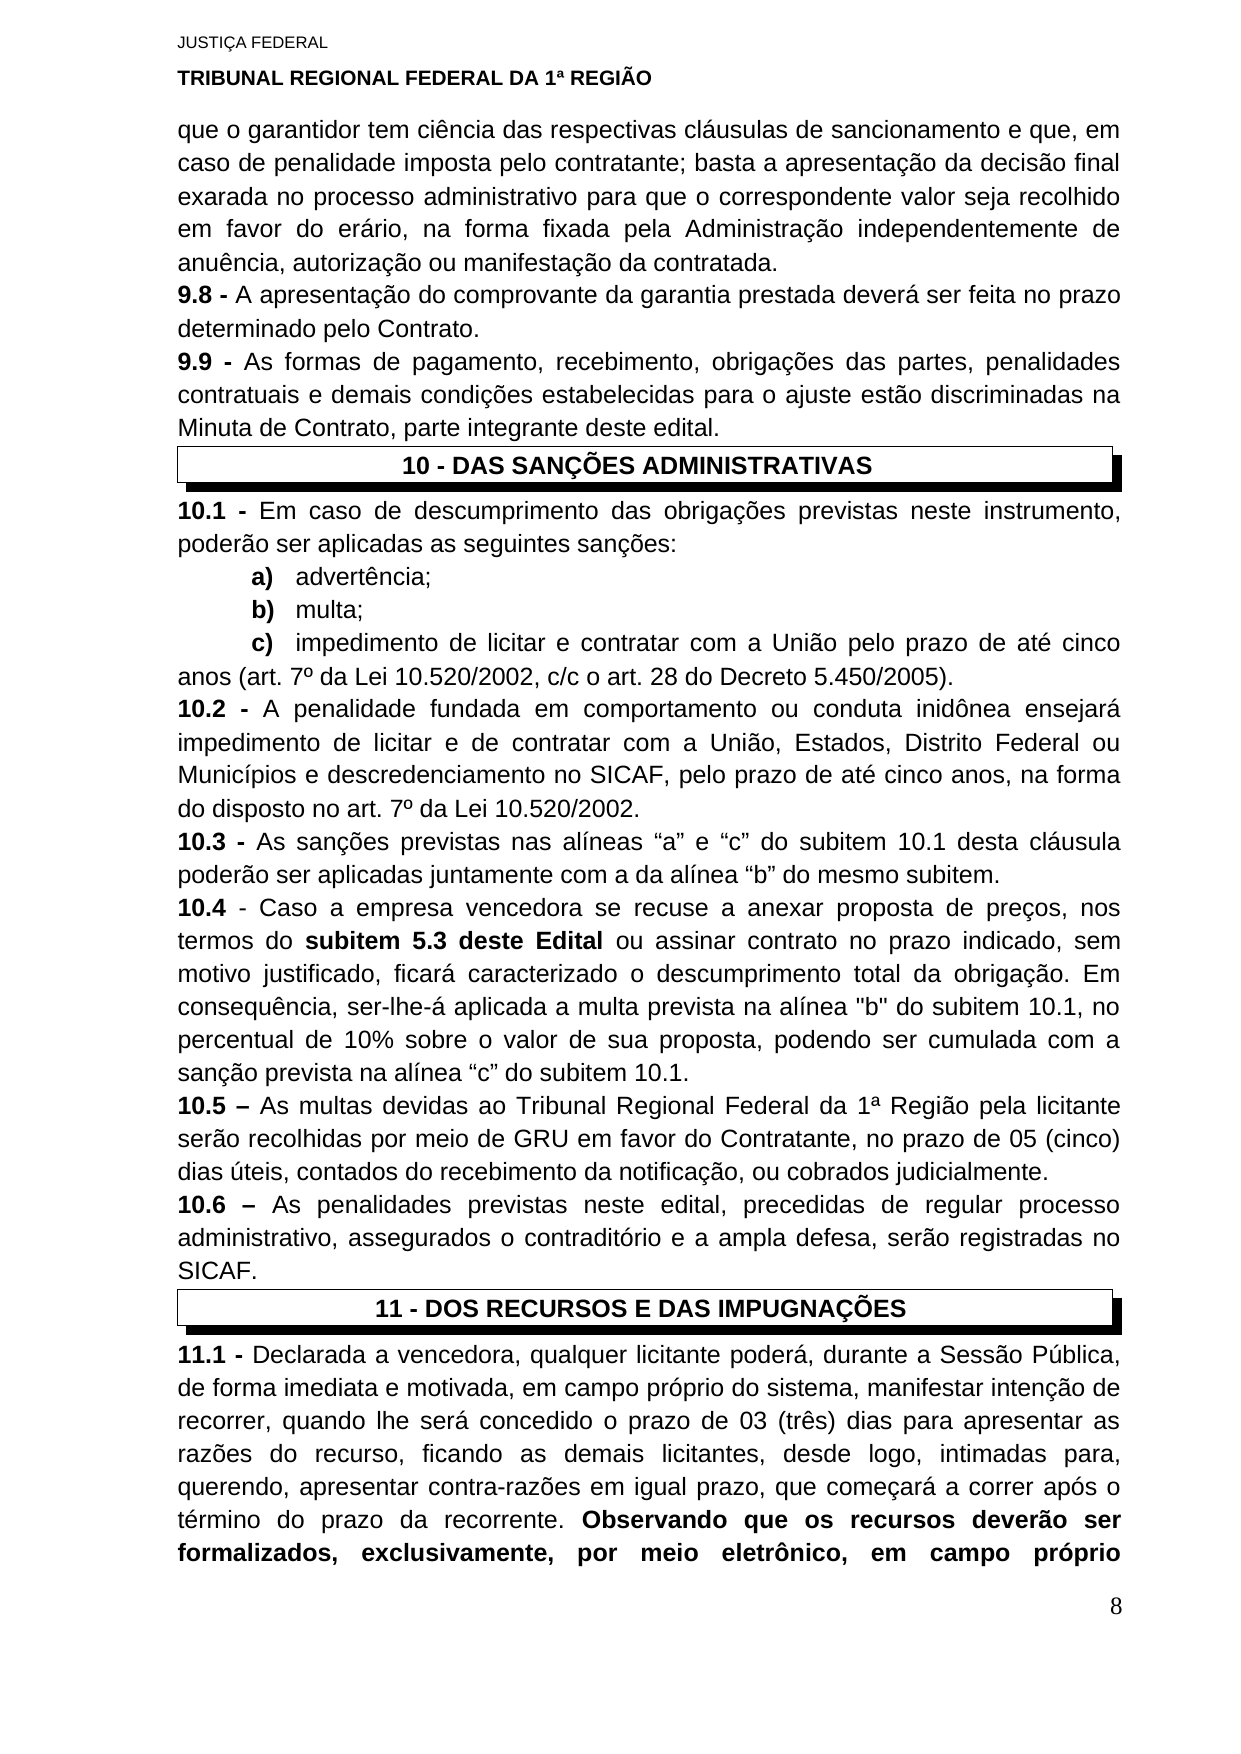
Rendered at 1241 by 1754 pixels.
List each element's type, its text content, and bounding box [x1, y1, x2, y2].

text 10.1 - Em caso de descumprimento das obrigações previstas neste instrumento, poderão ser aplicadas as seguintes sanções: [177, 496, 1122, 558]
text 10.5 – As multas devidas ao Tribunal Regional Federal da 1ª Região pela licitante serão recolhidas por meio de GRU em favor do Contratante, no prazo de 05 (cinco) dias úteis, contados do recebimento da notificação, ou cobrados judicialmente. [177, 1091, 1122, 1186]
text b) multa; [177, 595, 1122, 624]
text c) impedimento de licitar e contratar com a União pelo prazo de até cinco anos (art. 7º da Lei 10.520/2002, c/c o art. 28 do Decreto 5.450/2005). [177, 628, 1122, 690]
text 9.8 - A apresentação do comprovante da garantia prestada deverá ser feita no prazo determinado pelo Contrato. [177, 281, 1122, 342]
text 10 - DAS SANÇÕES ADMINISTRATIVAS [178, 447, 1112, 482]
text 11 - DOS RECURSOS E DAS IMPUGNAÇÕES [178, 1290, 1112, 1325]
text a) advertência; [177, 562, 1122, 591]
text 9.9 - As formas de pagamento, recebimento, obrigações das partes, penalidades contratuais e demais condições estabelecidas para o ajuste estão discriminadas na Minuta de Contrato, parte integrante deste edital. [177, 347, 1122, 441]
text 10.2 - A penalidade fundada em comportamento ou conduta inidônea ensejará impedimento de licitar e de contratar com a União, Estados, Distrito Federal ou Municípios e descredenciamento no SICAF, pelo prazo de até cinco anos, na forma do disposto no art. 7º da Lei 10.520/2002. [177, 694, 1122, 822]
text que o garantidor tem ciência das respectivas cláusulas de sancionamento e que, em caso de penalidade imposta pelo contratante; basta a apresentação da decisão final exarada no processo administrativo para que o correspondente valor seja recolhido em favor do erário, na forma fixada pela Administração independentemente de anuência, autorização ou manifestação da contratada. [177, 115, 1122, 276]
text 10.3 - As sanções previstas nas alíneas “a” e “c” do subitem 10.1 desta cláusula poderão ser aplicadas juntamente com a da alínea “b” do mesmo subitem. [177, 827, 1122, 888]
text 11.1 - Declarada a vencedora, qualquer licitante poderá, durante a Sessão Pública, de forma imediata e motivada, em campo próprio do sistema, manifestar intenção de recorrer, quando lhe será concedido o prazo de 03 (três) dias para apresentar as razões do recurso, ficando as demais licitantes, desde logo, intimadas para, querendo, apresentar contra-razões em igual prazo, que começará a correr após o término do prazo da recorrente. Observando que os recursos deverão ser formalizados, exclusivamente, por meio eletrônico, em campo próprio [177, 1339, 1122, 1566]
text 10.6 – As penalidades previstas neste edital, precedidas de regular processo administrativo, assegurados o contraditório e a ampla defesa, serão registradas no SICAF. [177, 1190, 1122, 1284]
text 10.4 - Caso a empresa vencedora se recuse a anexar proposta de preços, nos termos do subitem 5.3 deste Edital ou assinar contrato no prazo indicado, sem motivo justificado, ficará caracterizado o descumprimento total da obrigação. Em consequência, ser-lhe-á aplicada a multa prevista na alínea "b" do subitem 10.1, no percentual de 10% sobre o valor de sua proposta, podendo ser cumulada com a sanção prevista na alínea “c” do subitem 10.1. [177, 893, 1122, 1086]
